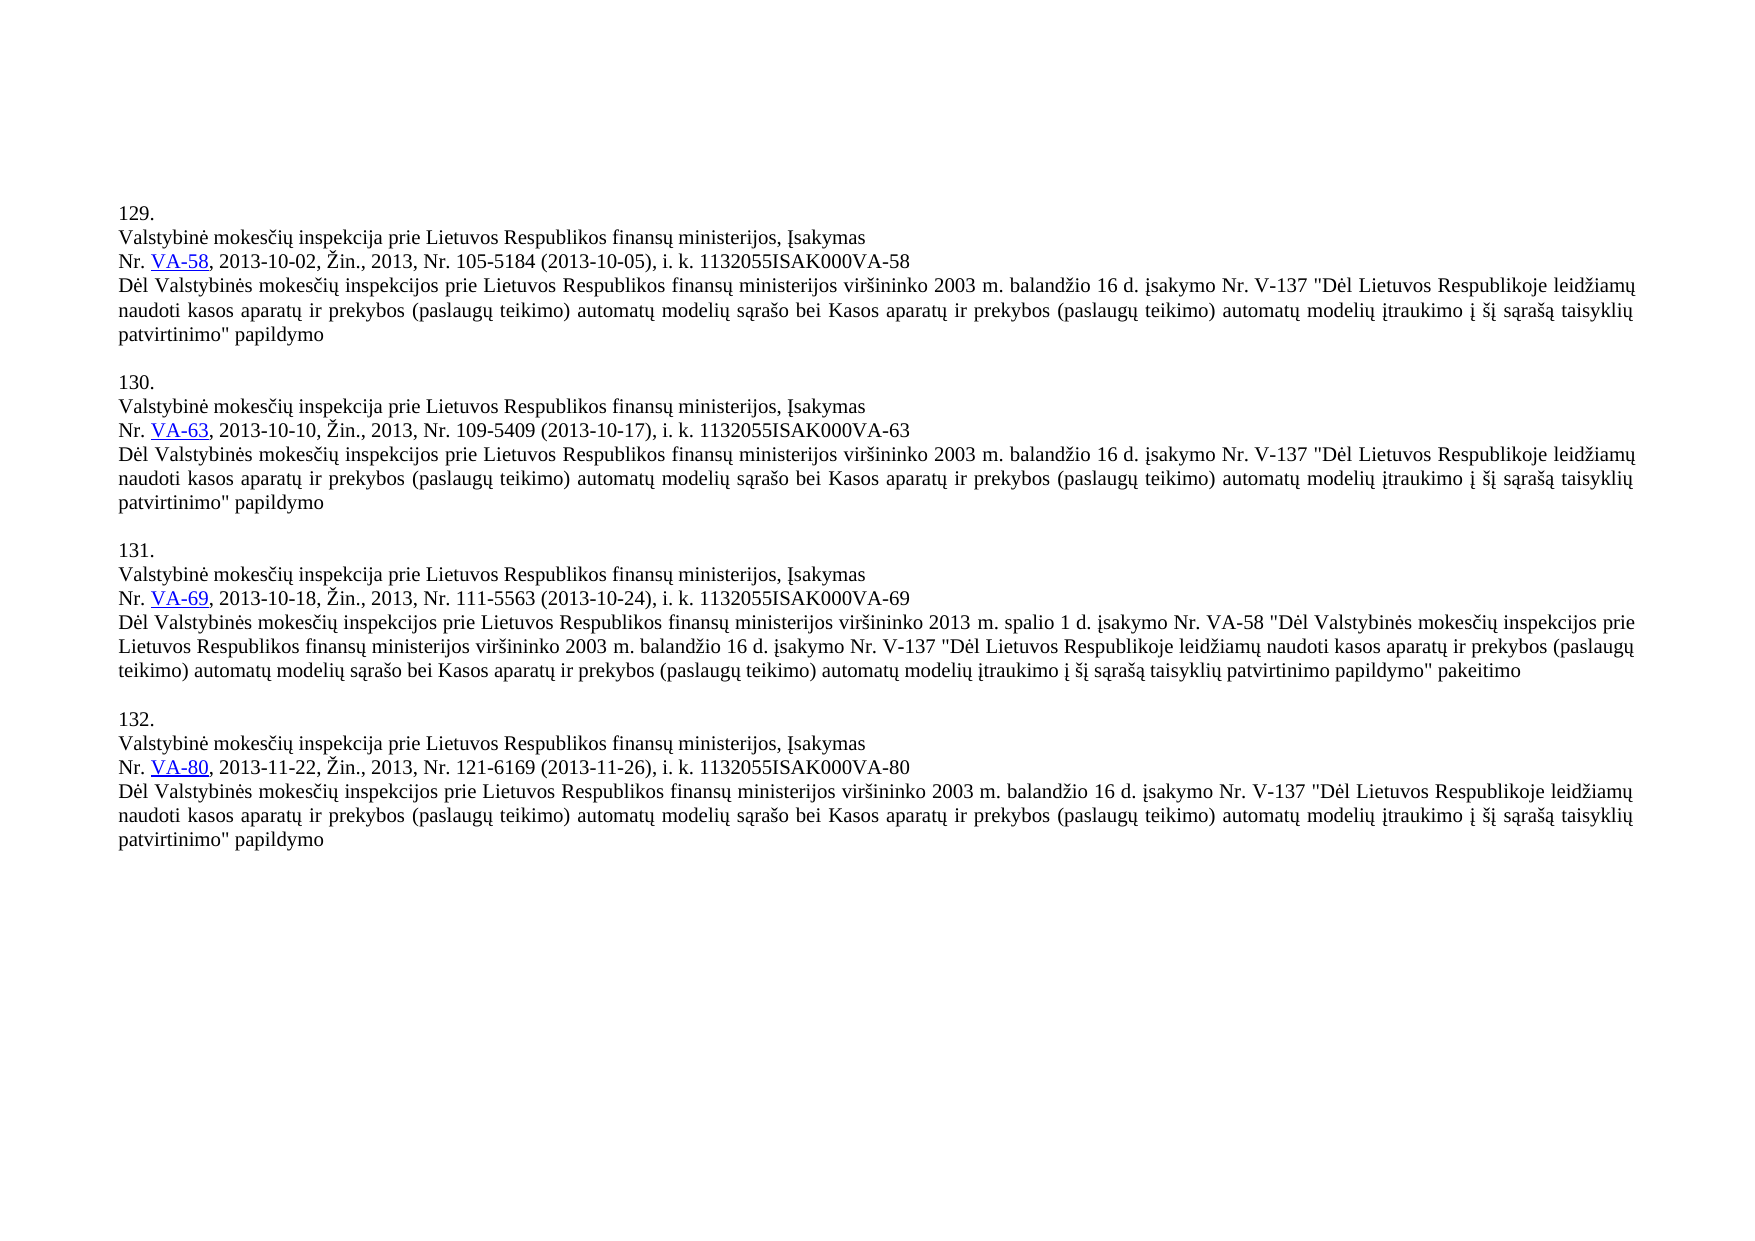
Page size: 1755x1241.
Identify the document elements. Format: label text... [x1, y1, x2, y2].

text Dėl Valstybinės mokesčių inspekcijos prie Lietuvos Respublikos finansų ministerijos viršininko 2003 m. balandžio 16 d. įsakymo Nr. V-137 "Dėl Lietuvos Respublikoje leidžiamų naudoti kasos aparatų ir prekybos (paslaugų teikimo) automatų modelių sąrašo bei Kasos aparatų ir prekybos (paslaugų teikimo) automatų modelių įtraukimo į šį sąrašą taisyklių patvirtinimo" papildymo [118, 779, 1636, 851]
text Nr. VA-80, 2013-11-22, Žin., 2013, Nr. 121-6169 (2013-11-26), i. k. 1132055ISAK000VA-80 [118, 755, 1636, 779]
text Valstybinė mokesčių inspekcija prie Lietuvos Respublikos finansų ministerijos, Įsakymas [118, 731, 1636, 755]
text Valstybinė mokesčių inspekcija prie Lietuvos Respublikos finansų ministerijos, Įsakymas [118, 562, 1636, 586]
text Dėl Valstybinės mokesčių inspekcijos prie Lietuvos Respublikos finansų ministerijos viršininko 2003 m. balandžio 16 d. įsakymo Nr. V-137 "Dėl Lietuvos Respublikoje leidžiamų naudoti kasos aparatų ir prekybos (paslaugų teikimo) automatų modelių sąrašo bei Kasos aparatų ir prekybos (paslaugų teikimo) automatų modelių įtraukimo į šį sąrašą taisyklių patvirtinimo" papildymo [118, 442, 1636, 514]
text Nr. VA-63, 2013-10-10, Žin., 2013, Nr. 109-5409 (2013-10-17), i. k. 1132055ISAK000VA-63 [118, 418, 1636, 442]
text 129. [118, 201, 1636, 225]
text 131. [118, 538, 1636, 562]
text Nr. VA-69, 2013-10-18, Žin., 2013, Nr. 111-5563 (2013-10-24), i. k. 1132055ISAK000VA-69 [118, 586, 1636, 610]
text Nr. VA-58, 2013-10-02, Žin., 2013, Nr. 105-5184 (2013-10-05), i. k. 1132055ISAK000VA-58 [118, 249, 1636, 273]
text 130. [118, 370, 1636, 394]
text Valstybinė mokesčių inspekcija prie Lietuvos Respublikos finansų ministerijos, Įsakymas [118, 394, 1636, 418]
text Valstybinė mokesčių inspekcija prie Lietuvos Respublikos finansų ministerijos, Įsakymas [118, 225, 1636, 249]
text Dėl Valstybinės mokesčių inspekcijos prie Lietuvos Respublikos finansų ministerijos viršininko 2003 m. balandžio 16 d. įsakymo Nr. V-137 "Dėl Lietuvos Respublikoje leidžiamų naudoti kasos aparatų ir prekybos (paslaugų teikimo) automatų modelių sąrašo bei Kasos aparatų ir prekybos (paslaugų teikimo) automatų modelių įtraukimo į šį sąrašą taisyklių patvirtinimo" papildymo [118, 273, 1636, 346]
text 132. [118, 707, 1636, 731]
text Dėl Valstybinės mokesčių inspekcijos prie Lietuvos Respublikos finansų ministerijos viršininko 2013 m. spalio 1 d. įsakymo Nr. VA-58 "Dėl Valstybinės mokesčių inspekcijos prie Lietuvos Respublikos finansų ministerijos viršininko 2003 m. balandžio 16 d. įsakymo Nr. V-137 "Dėl Lietuvos Respublikoje leidžiamų naudoti kasos aparatų ir prekybos (paslaugų teikimo) automatų modelių sąrašo bei Kasos aparatų ir prekybos (paslaugų teikimo) automatų modelių įtraukimo į šį sąrašą taisyklių patvirtinimo papildymo" pakeitimo [118, 610, 1636, 682]
